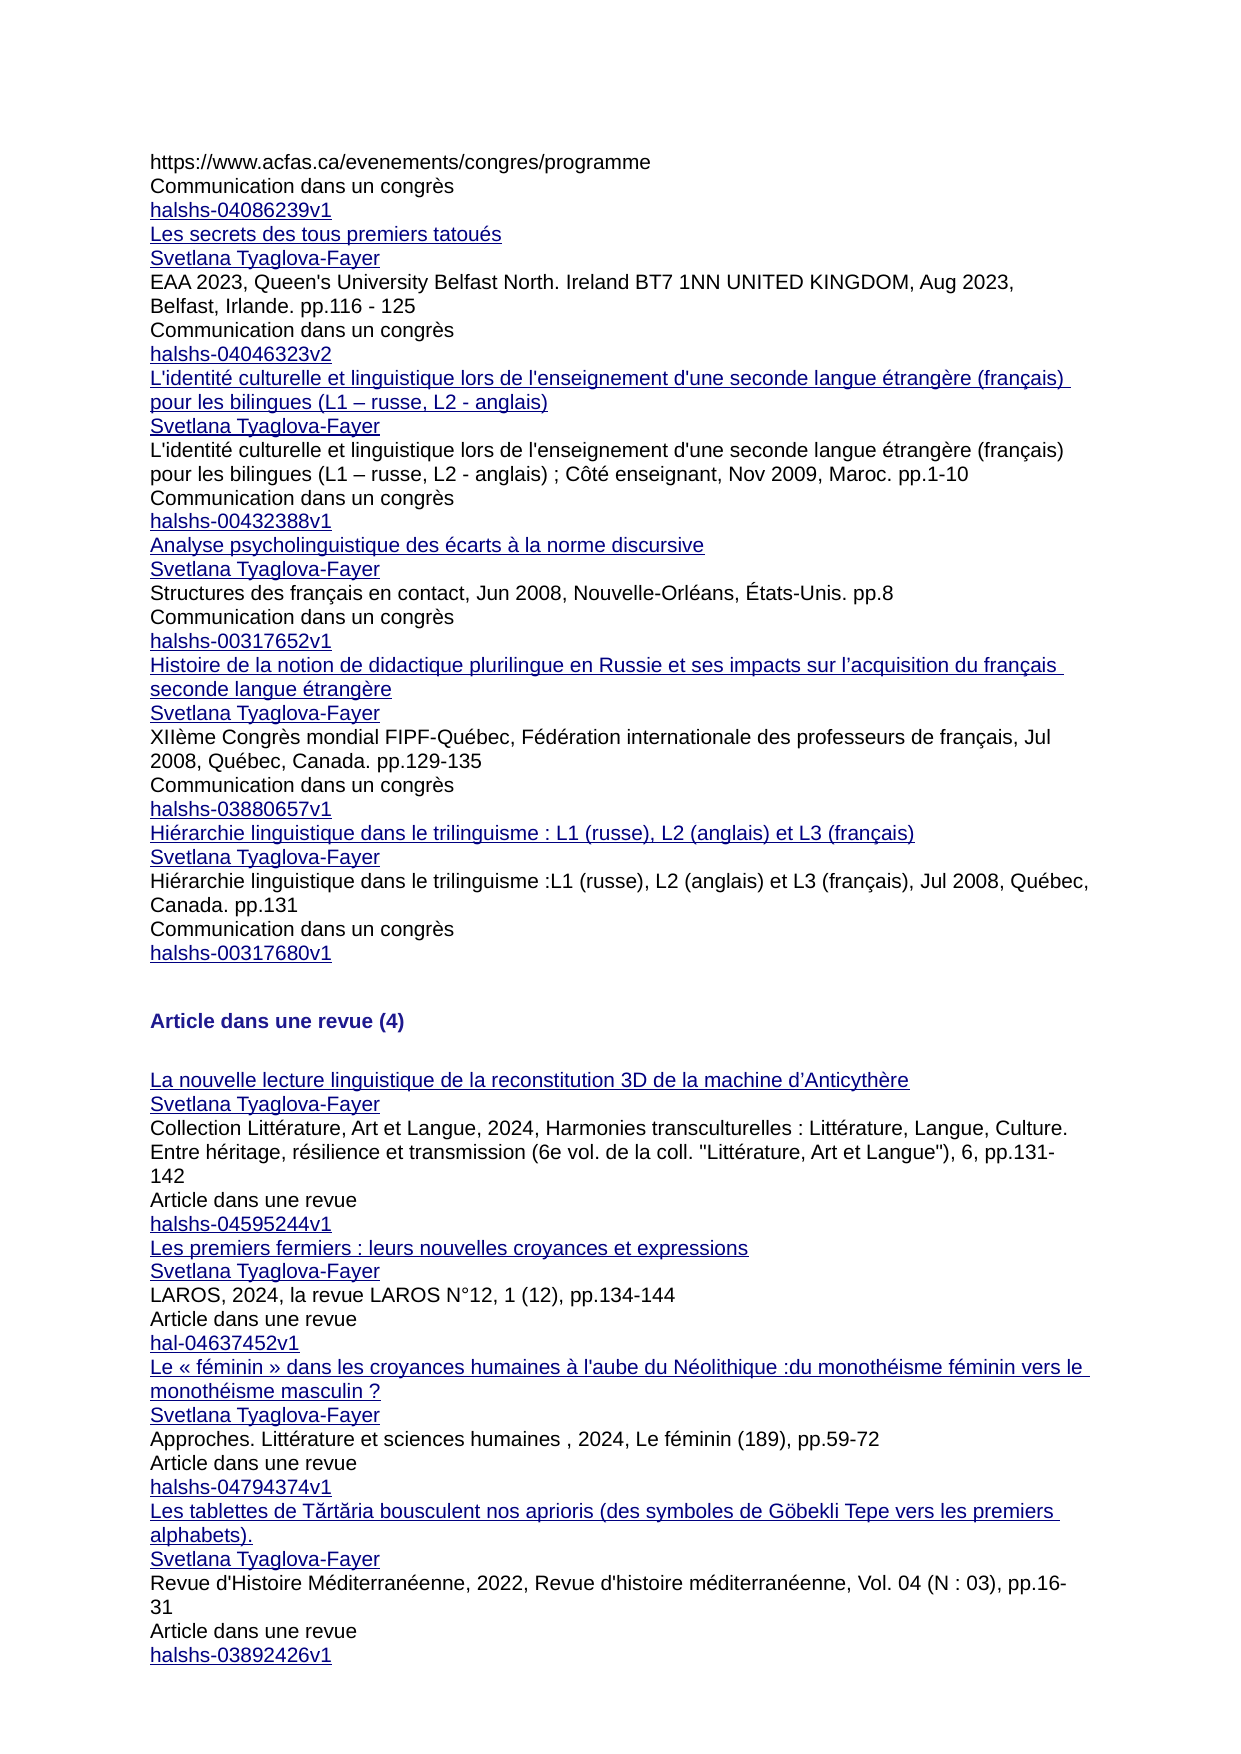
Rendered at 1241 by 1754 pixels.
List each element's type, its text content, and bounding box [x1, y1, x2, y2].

table_cell Les premiers fermiers : leurs nouvelles croyances et expressions Svetlana Tyaglova-Fayer LAROS, 2024, la revue LAROS N°12, 1 (12), pp.134-144 Article dans une revue hal-04637452v1 [150, 1235, 1090, 1355]
table_cell Hiérarchie linguistique dans le trilinguisme : L1 (russe), L2 (anglais) et L3 (français) Svetlana Tyaglova-Fayer Hiérarchie linguistique dans le trilinguisme :L1 (russe), L2 (anglais) et L3 (français), Jul 2008, Québec, Canada. pp.131 Communication dans un congrès halshs-00317680v1 [150, 821, 1090, 964]
table_cell L'identité culturelle et linguistique lors de l'enseignement d'une seconde langue étrangère (français) pour les bilingues (L1 – russe, L2 - anglais) Svetlana Tyaglova-Fayer L'identité culturelle et linguistique lors de l'enseignement d'une seconde langue étrangère (français) pour les bilingues (L1 – russe, L2 - anglais) ; Côté enseignant, Nov 2009, Maroc. pp.1-10 Communication dans un congrès halshs-00432388v1 [150, 366, 1090, 533]
table_cell Histoire de la notion de didactique plurilingue en Russie et ses impacts sur l’acquisition du français seconde langue étrangère Svetlana Tyaglova-Fayer XIIème Congrès mondial FIPF-Québec, Fédération internationale des professeurs de français, Jul 2008, Québec, Canada. pp.129-135 Communication dans un congrès halshs-03880657v1 [150, 653, 1090, 821]
table_cell Analyse psycholinguistique des écarts à la norme discursive Svetlana Tyaglova-Fayer Structures des français en contact, Jun 2008, Nouvelle-Orléans, États-Unis. pp.8 Communication dans un congrès halshs-00317652v1 [150, 533, 1090, 653]
table_cell Les secrets des tous premiers tatoués Svetlana Tyaglova-Fayer EAA 2023, Queen's University Belfast North. Ireland BT7 1NN UNITED KINGDOM, Aug 2023, Belfast, Irlande. pp.116 - 125 Communication dans un congrès halshs-04046323v2 [150, 222, 1090, 366]
table_cell Le « féminin » dans les croyances humaines à l'aube du Néolithique :du monothéisme féminin vers le [150, 1355, 1090, 1376]
table_cell monothéisme masculin ? Svetlana Tyaglova-Fayer Approches. Littérature et sciences humaines , 2024, Le féminin (189), pp.59-72 Article dans une revue halshs-04794374v1 [150, 1377, 1090, 1499]
table_header La nouvelle lecture linguistique de la reconstitution 3D de la machine d’Anticythère Svetlana Tyaglova-Fayer Collection Littérature, Art et Langue, 2024, Harmonies transculturelles : Littérature, Langue, Culture. Entre héritage, résilience et transmission (6e vol. de la coll. "Littérature, Art et Langue"), 6, pp.131-142 Article dans une revue halshs-04595244v1 [150, 1068, 1090, 1235]
table_cell https://www.acfas.ca/evenements/congres/programme Communication dans un congrès halshs-04086239v1 [150, 150, 1090, 222]
table_cell Les tablettes de Tărtăria bousculent nos aprioris (des symboles de Göbekli Tepe vers les premiers alphabets). Svetlana Tyaglova-Fayer Revue d'Histoire Méditerranéenne, 2022, Revue d'histoire méditerranéenne, Vol. 04 (N : 03), pp.16-31 Article dans une revue halshs-03892426v1 [150, 1499, 1090, 1667]
subtitle Article dans une revue (4) [150, 1009, 1090, 1033]
